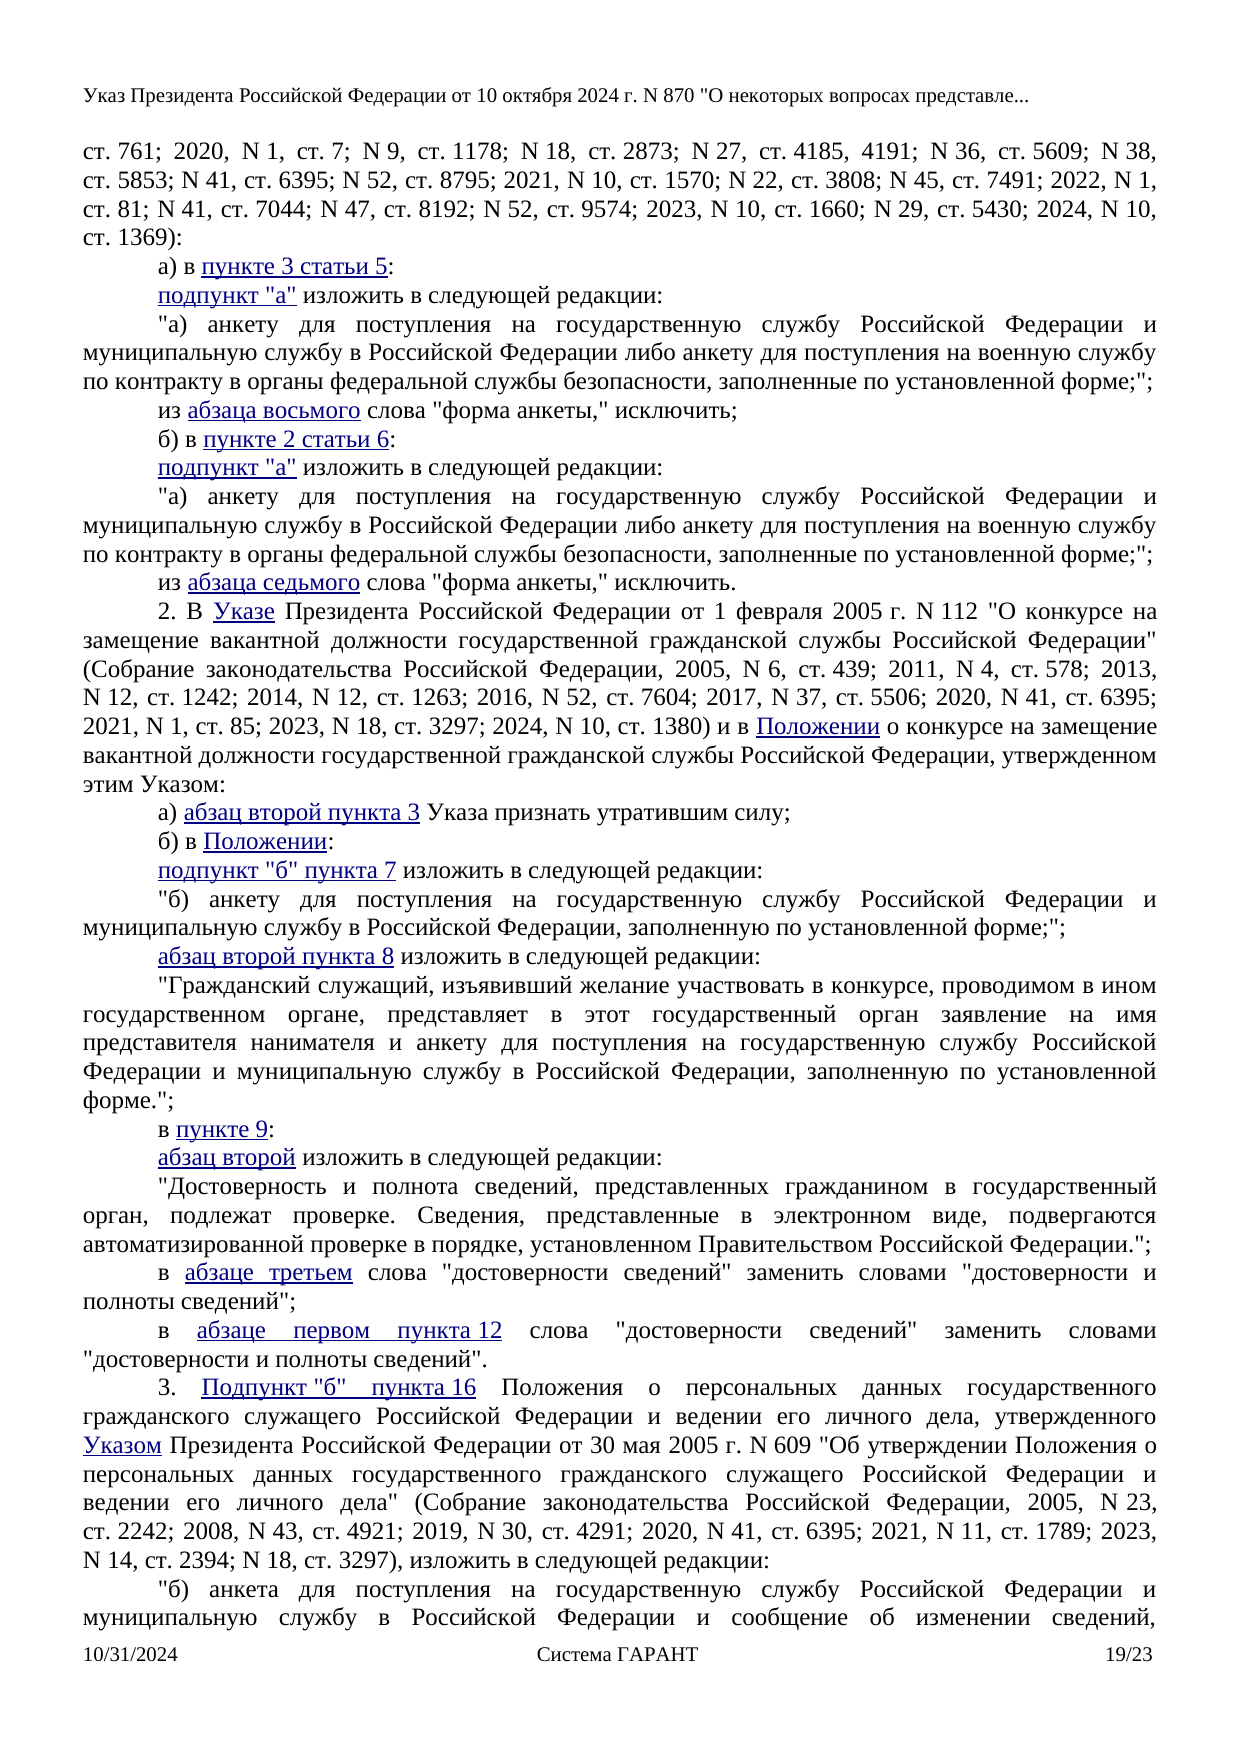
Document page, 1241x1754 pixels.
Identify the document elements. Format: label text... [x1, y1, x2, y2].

text "б) анкета для поступления на государственную службу Российской Федерации и муниципальную службу в Российской Федерации и сообщение об изменении сведений, [83, 1574, 1157, 1631]
text б) в пункте 2 статьи 6: [83, 424, 1157, 452]
text а) в пункте 3 статьи 5: [83, 251, 1157, 280]
text из абзаца восьмого слова "форма анкеты," исключить; [83, 395, 1157, 424]
text 3. Подпункт "б" пункта 16 Положения о персональных данных государственного гражданского служащего Российской Федерации и ведении его личного дела, утвержденного Указом Президента Российской Федерации от 30 мая 2005 г. N 609 "Об утверждении Положения о персональных данных государственного гражданского служащего Российской Федерации и ведении его личного дела" (Собрание законодательства Российской Федерации, 2005, N 23, ст. 2242; 2008, N 43, ст. 4921; 2019, N 30, ст. 4291; 2020, N 41, ст. 6395; 2021, N 11, ст. 1789; 2023, N 14, ст. 2394; N 18, ст. 3297), изложить в следующей редакции: [83, 1372, 1157, 1574]
text в абзаце третьем слова "достоверности сведений" заменить словами "достоверности и полноты сведений"; [83, 1257, 1157, 1315]
text 2. В Указе Президента Российской Федерации от 1 февраля 2005 г. N 112 "О конкурсе на замещение вакантной должности государственной гражданской службы Российской Федерации" (Собрание законодательства Российской Федерации, 2005, N 6, ст. 439; 2011, N 4, ст. 578; 2013, N 12, ст. 1242; 2014, N 12, ст. 1263; 2016, N 52, ст. 7604; 2017, N 37, ст. 5506; 2020, N 41, ст. 6395; 2021, N 1, ст. 85; 2023, N 18, ст. 3297; 2024, N 10, ст. 1380) и в Положении о конкурсе на замещение вакантной должности государственной гражданской службы Российской Федерации, утвержденном этим Указом: [83, 596, 1157, 797]
text абзац второй изложить в следующей редакции: [83, 1142, 1157, 1171]
text б) в Положении: [83, 826, 1157, 855]
text в пункте 9: [83, 1114, 1157, 1142]
text из абзаца седьмого слова "форма анкеты," исключить. [83, 567, 1157, 596]
text "а) анкету для поступления на государственную службу Российской Федерации и муниципальную службу в Российской Федерации либо анкету для поступления на военную службу по контракту в органы федеральной службы безопасности, заполненные по установленной форме;"; [83, 309, 1157, 395]
text "а) анкету для поступления на государственную службу Российской Федерации и муниципальную службу в Российской Федерации либо анкету для поступления на военную службу по контракту в органы федеральной службы безопасности, заполненные по установленной форме;"; [83, 481, 1157, 567]
text "Достоверность и полнота сведений, представленных гражданином в государственный орган, подлежат проверке. Сведения, представленные в электронном виде, подвергаются автоматизированной проверке в порядке, установленном Правительством Российской Федерации."; [83, 1171, 1157, 1257]
text подпункт "а" изложить в следующей редакции: [83, 452, 1157, 481]
text "Гражданский служащий, изъявивший желание участвовать в конкурсе, проводимом в ином государственном органе, представляет в этот государственный орган заявление на имя представителя нанимателя и анкету для поступления на государственную службу Российской Федерации и муниципальную службу в Российской Федерации, заполненную по установленной форме."; [83, 970, 1157, 1114]
text а) абзац второй пункта 3 Указа признать утратившим силу; [83, 797, 1157, 826]
text ст. 761; 2020, N 1, ст. 7; N 9, ст. 1178; N 18, ст. 2873; N 27, ст. 4185, 4191; N 36, ст. 5609; N 38, ст. 5853; N 41, ст. 6395; N 52, ст. 8795; 2021, N 10, ст. 1570; N 22, ст. 3808; N 45, ст. 7491; 2022, N 1, ст. 81; N 41, ст. 7044; N 47, ст. 8192; N 52, ст. 9574; 2023, N 10, ст. 1660; N 29, ст. 5430; 2024, N 10, ст. 1369): [83, 136, 1157, 251]
text в абзаце первом пункта 12 слова "достоверности сведений" заменить словами "достоверности и полноты сведений". [83, 1315, 1157, 1372]
text абзац второй пункта 8 изложить в следующей редакции: [83, 941, 1157, 970]
text подпункт "б" пункта 7 изложить в следующей редакции: [83, 855, 1157, 884]
text подпункт "а" изложить в следующей редакции: [83, 280, 1157, 309]
text "б) анкету для поступления на государственную службу Российской Федерации и муниципальную службу в Российской Федерации, заполненную по установленной форме;"; [83, 884, 1157, 941]
